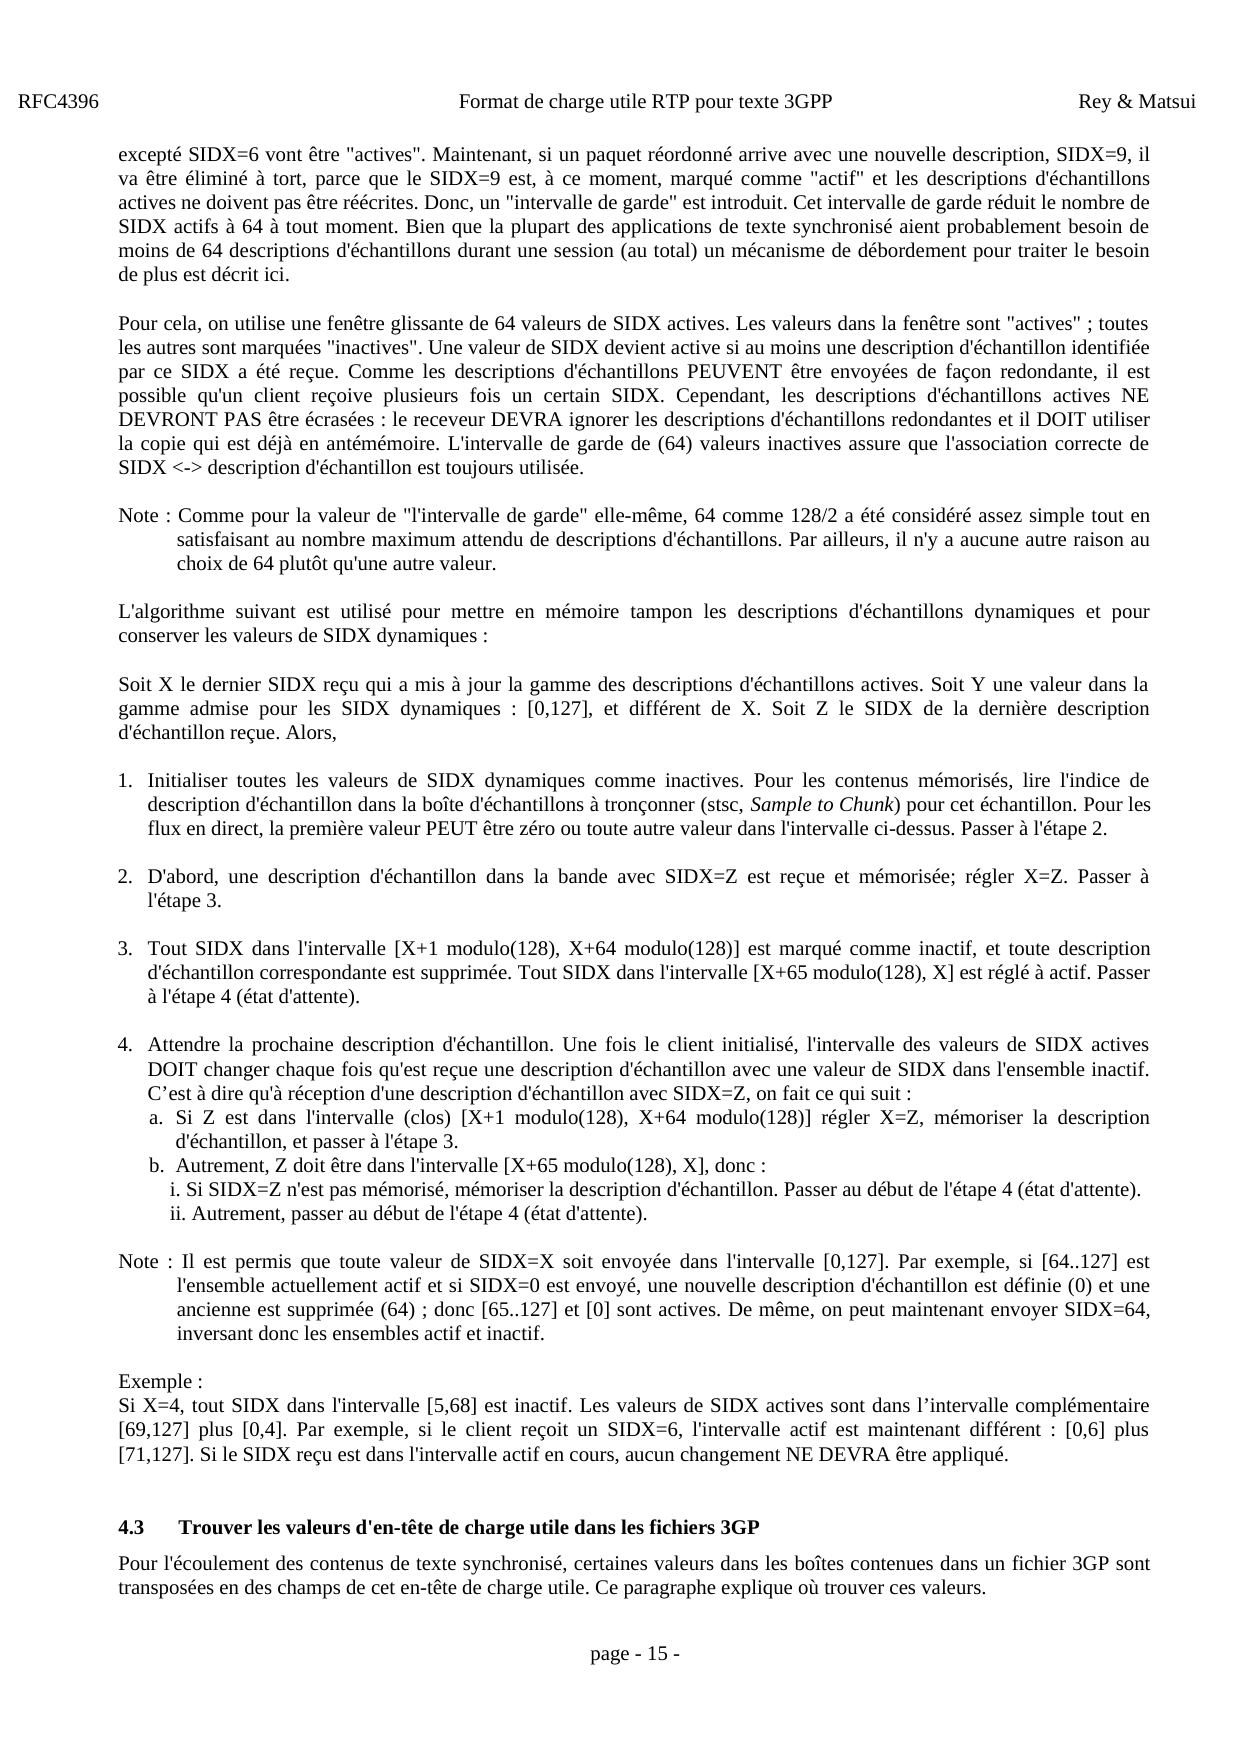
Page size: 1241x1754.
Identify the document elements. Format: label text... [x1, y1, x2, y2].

text Note : Il est permis que toute valeur de SIDX=X soit envoyée dans l'intervalle [0,127]. Par exemple, si [64..127] est l'ensemble actuellement actif et si SIDX=0 est envoyé, une nouvelle description d'échantillon est définie (0) et une ancienne est supprimée (64) ; donc [65..127] et [0] sont actives. De même, on peut maintenant envoyer SIDX=64, inversant donc les ensembles actif et inactif. [118, 1249, 1152, 1345]
text i. Si SIDX=Z n'est pas mémorisé, mémoriser la description d'échantillon. Passer au début de l'étape 4 (état d'attente). [169, 1177, 1152, 1201]
text L'algorithme suivant est utilisé pour mettre en mémoire tampon les descriptions d'échantillons dynamiques et pour conserver les valeurs de SIDX dynamiques : [118, 599, 1152, 647]
text Pour l'écoulement des contenus de texte synchronisé, certaines valeurs dans les boîtes contenues dans un fichier 3GP sont transposées en des champs de cet en-tête de charge utile. Ce paragraphe explique où trouver ces valeurs. [118, 1551, 1152, 1599]
text 1. Initialiser toutes les valeurs de SIDX dynamiques comme inactives. Pour les contenus mémorisés, lire l'indice de description d'échantillon dans la boîte d'échantillons à tronçonner (stsc, Sample to Chunk) pour cet échantillon. Pour les flux en direct, la première valeur PEUT être zéro ou toute autre valeur dans l'intervalle ci-dessus. Passer à l'étape 2. [117, 768, 1152, 840]
text Pour cela, on utilise une fenêtre glissante de 64 valeurs de SIDX actives. Les valeurs dans la fenêtre sont "actives" ; toutes les autres sont marquées "inactives". Une valeur de SIDX devient active si au moins une description d'échantillon identifiée par ce SIDX a été reçue. Comme les descriptions d'échantillons PEUVENT être envoyées de façon redondante, il est possible qu'un client reçoive plusieurs fois un certain SIDX. Cependant, les descriptions d'échantillons actives NE DEVRONT PAS être écrasées : le receveur DEVRA ignorer les descriptions d'échantillons redondantes et il DOIT utiliser la copie qui est déjà en antémémoire. L'intervalle de garde de (64) valeurs inactives assure que l'association correcte de SIDX <-> description d'échantillon est toujours utilisée. [118, 311, 1152, 479]
text 3. Tout SIDX dans l'intervalle [X+1 modulo(128), X+64 modulo(128)] est marqué comme inactif, et toute description d'échantillon correspondante est supprimée. Tout SIDX dans l'intervalle [X+65 modulo(128), X] est réglé à actif. Passer à l'étape 4 (état d'attente). [117, 936, 1152, 1008]
text Si X=4, tout SIDX dans l'intervalle [5,68] est inactif. Les valeurs de SIDX actives sont dans l’intervalle complémentaire [69,127] plus [0,4]. Par exemple, si le client reçoit un SIDX=6, l'intervalle actif est maintenant différent : [0,6] plus [71,127]. Si le SIDX reçu est dans l'intervalle actif en cours, aucun changement NE DEVRA être appliqué. [118, 1393, 1152, 1466]
text 2. D'abord, une description d'échantillon dans la bande avec SIDX=Z est reçue et mémorisée; régler X=Z. Passer à l'étape 3. [117, 864, 1152, 912]
text b. Autrement, Z doit être dans l'intervalle [X+65 modulo(128), X], donc : [149, 1153, 1152, 1177]
text Soit X le dernier SIDX reçu qui a mis à jour la gamme des descriptions d'échantillons actives. Soit Y une valeur dans la gamme admise pour les SIDX dynamiques : [0,127], et différent de X. Soit Z le SIDX de la dernière description d'échantillon reçue. Alors, [118, 671, 1152, 744]
text excepté SIDX=6 vont être "actives". Maintenant, si un paquet réordonné arrive avec une nouvelle description, SIDX=9, il va être éliminé à tort, parce que le SIDX=9 est, à ce moment, marqué comme "actif" et les descriptions d'échantillons actives ne doivent pas être réécrites. Donc, un "intervalle de garde" est introduit. Cet intervalle de garde réduit le nombre de SIDX actifs à 64 à tout moment. Bien que la plupart des applications de texte synchronisé aient probablement besoin de moins de 64 descriptions d'échantillons durant une session (au total) un mécanisme de débordement pour traiter le besoin de plus est décrit ici. [118, 142, 1152, 286]
text Exemple : [118, 1369, 1152, 1393]
text 4. Attendre la prochaine description d'échantillon. Une fois le client initialisé, l'intervalle des valeurs de SIDX actives DOIT changer chaque fois qu'est reçue une description d'échantillon avec une valeur de SIDX dans l'ensemble inactif. C’est à dire qu'à réception d'une description d'échantillon avec SIDX=Z, on fait ce qui suit : [117, 1032, 1152, 1104]
subtitle 4.3 Trouver les valeurs d'en-tête de charge utile dans les fichiers 3GP [118, 1514, 1152, 1539]
text ii. Autrement, passer au début de l'étape 4 (état d'attente). [169, 1201, 1152, 1225]
text a. Si Z est dans l'intervalle (clos) [X+1 modulo(128), X+64 modulo(128)] régler X=Z, mémoriser la description d'échantillon, et passer à l'étape 3. [149, 1104, 1152, 1153]
text Note : Comme pour la valeur de "l'intervalle de garde" elle-même, 64 comme 128/2 a été considéré assez simple tout en satisfaisant au nombre maximum attendu de descriptions d'échantillons. Par ailleurs, il n'y a aucune autre raison au choix de 64 plutôt qu'une autre valeur. [118, 503, 1152, 575]
